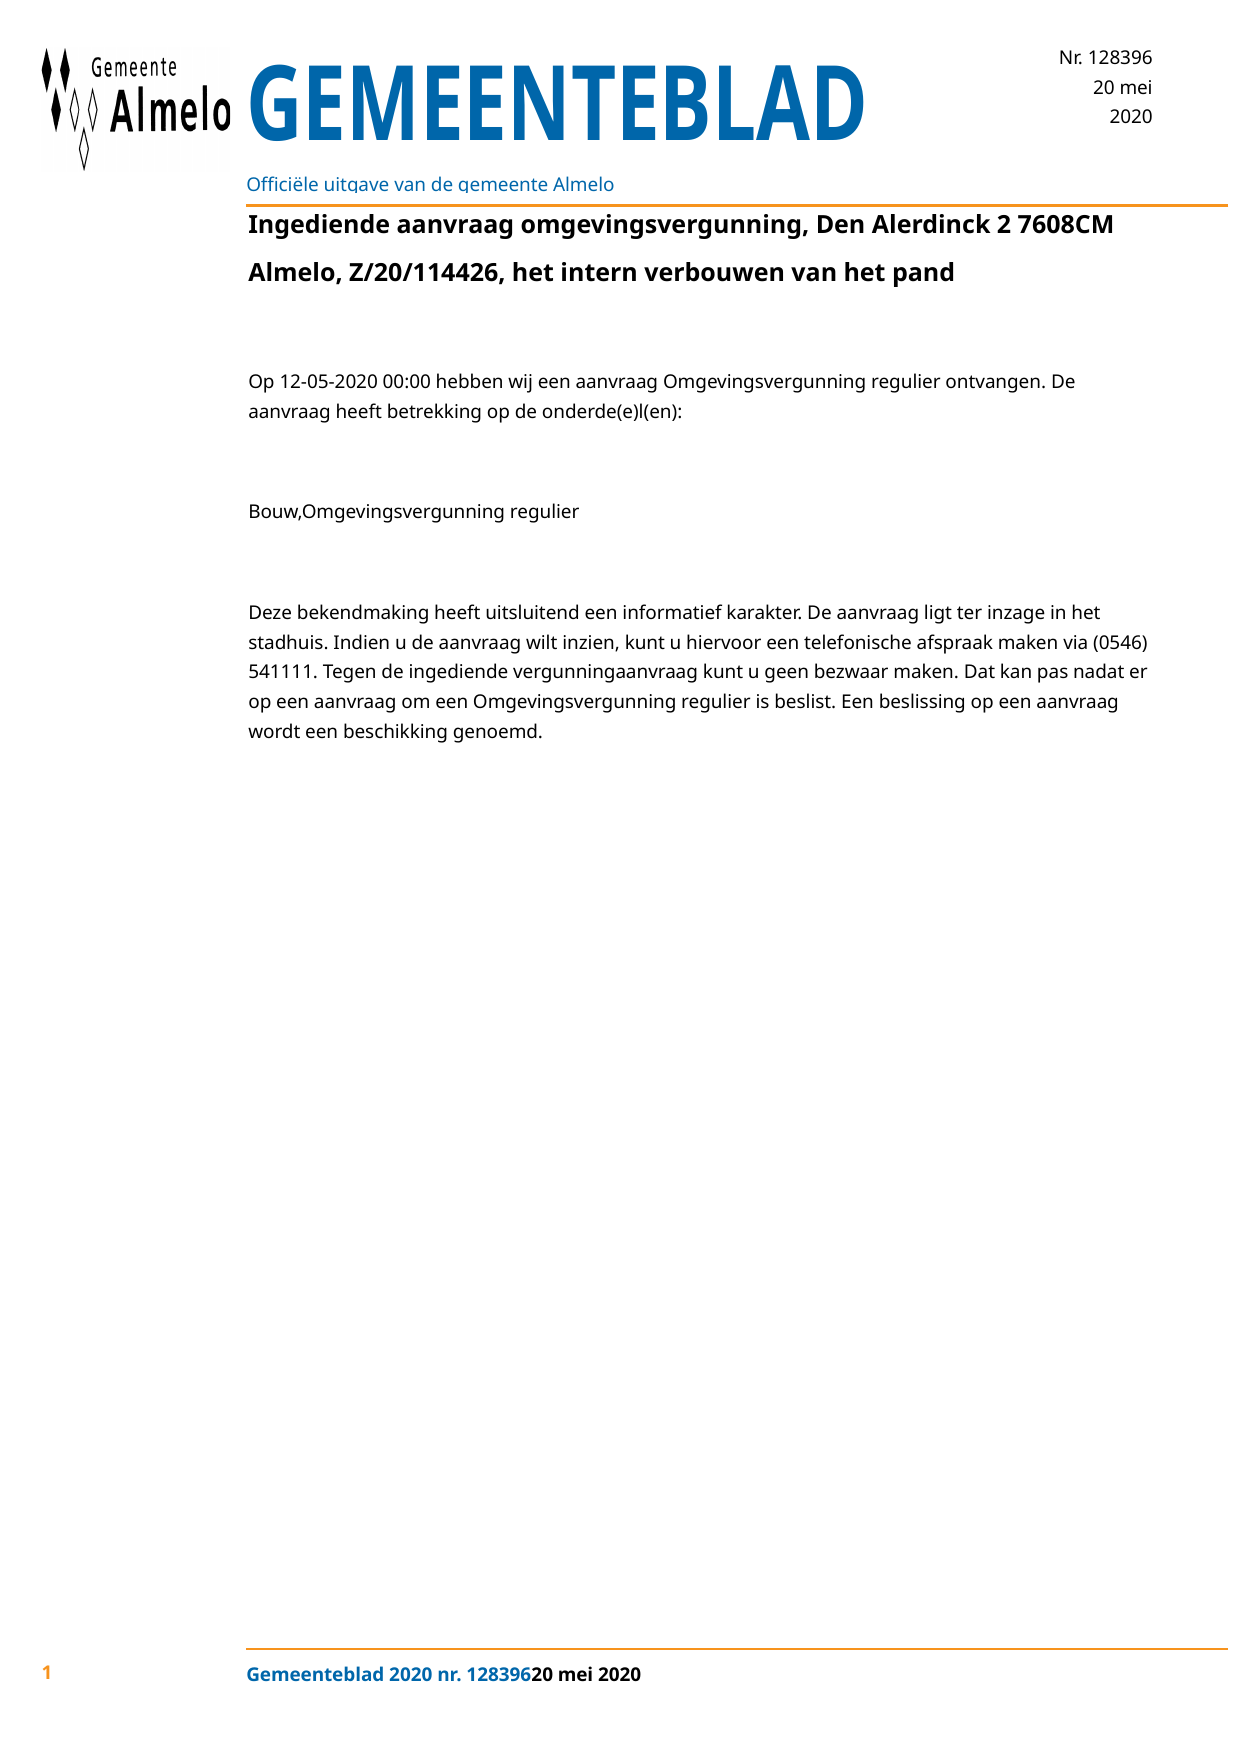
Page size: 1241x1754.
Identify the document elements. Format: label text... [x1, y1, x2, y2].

picture [41, 47, 231, 172]
text Op 12-05-2020 00:00 hebben wij een aanvraag Omgevingsvergunning regulier ontvangen. De aanvraag heeft betrekking op de onderde(e)l(en): [248, 368, 1152, 424]
text Ingediende aanvraag omgevingsvergunning, Den Alerdinck 2 7608CM Almelo, Z/20/114426, het intern verbouwen van het pand [248, 207, 1152, 288]
text Bouw,Omgevingsvergunning regulier [248, 499, 1152, 524]
text Deze bekendmaking heeft uitsluitend een informatief karakter. De aanvraag ligt ter inzage in het stadhuis. Indien u de aanvraag wilt inzien, kunt u hiervoor een telefonische afspraak maken via (0546) 541111. Tegen de ingediende vergunningaanvraag kunt u geen bezwaar maken. Dat kan pas nadat er op een aanvraag om een Omgevingsvergunning regulier is beslist. Een beslissing op een aanvraag wordt een beschikking genoemd. [248, 599, 1152, 744]
